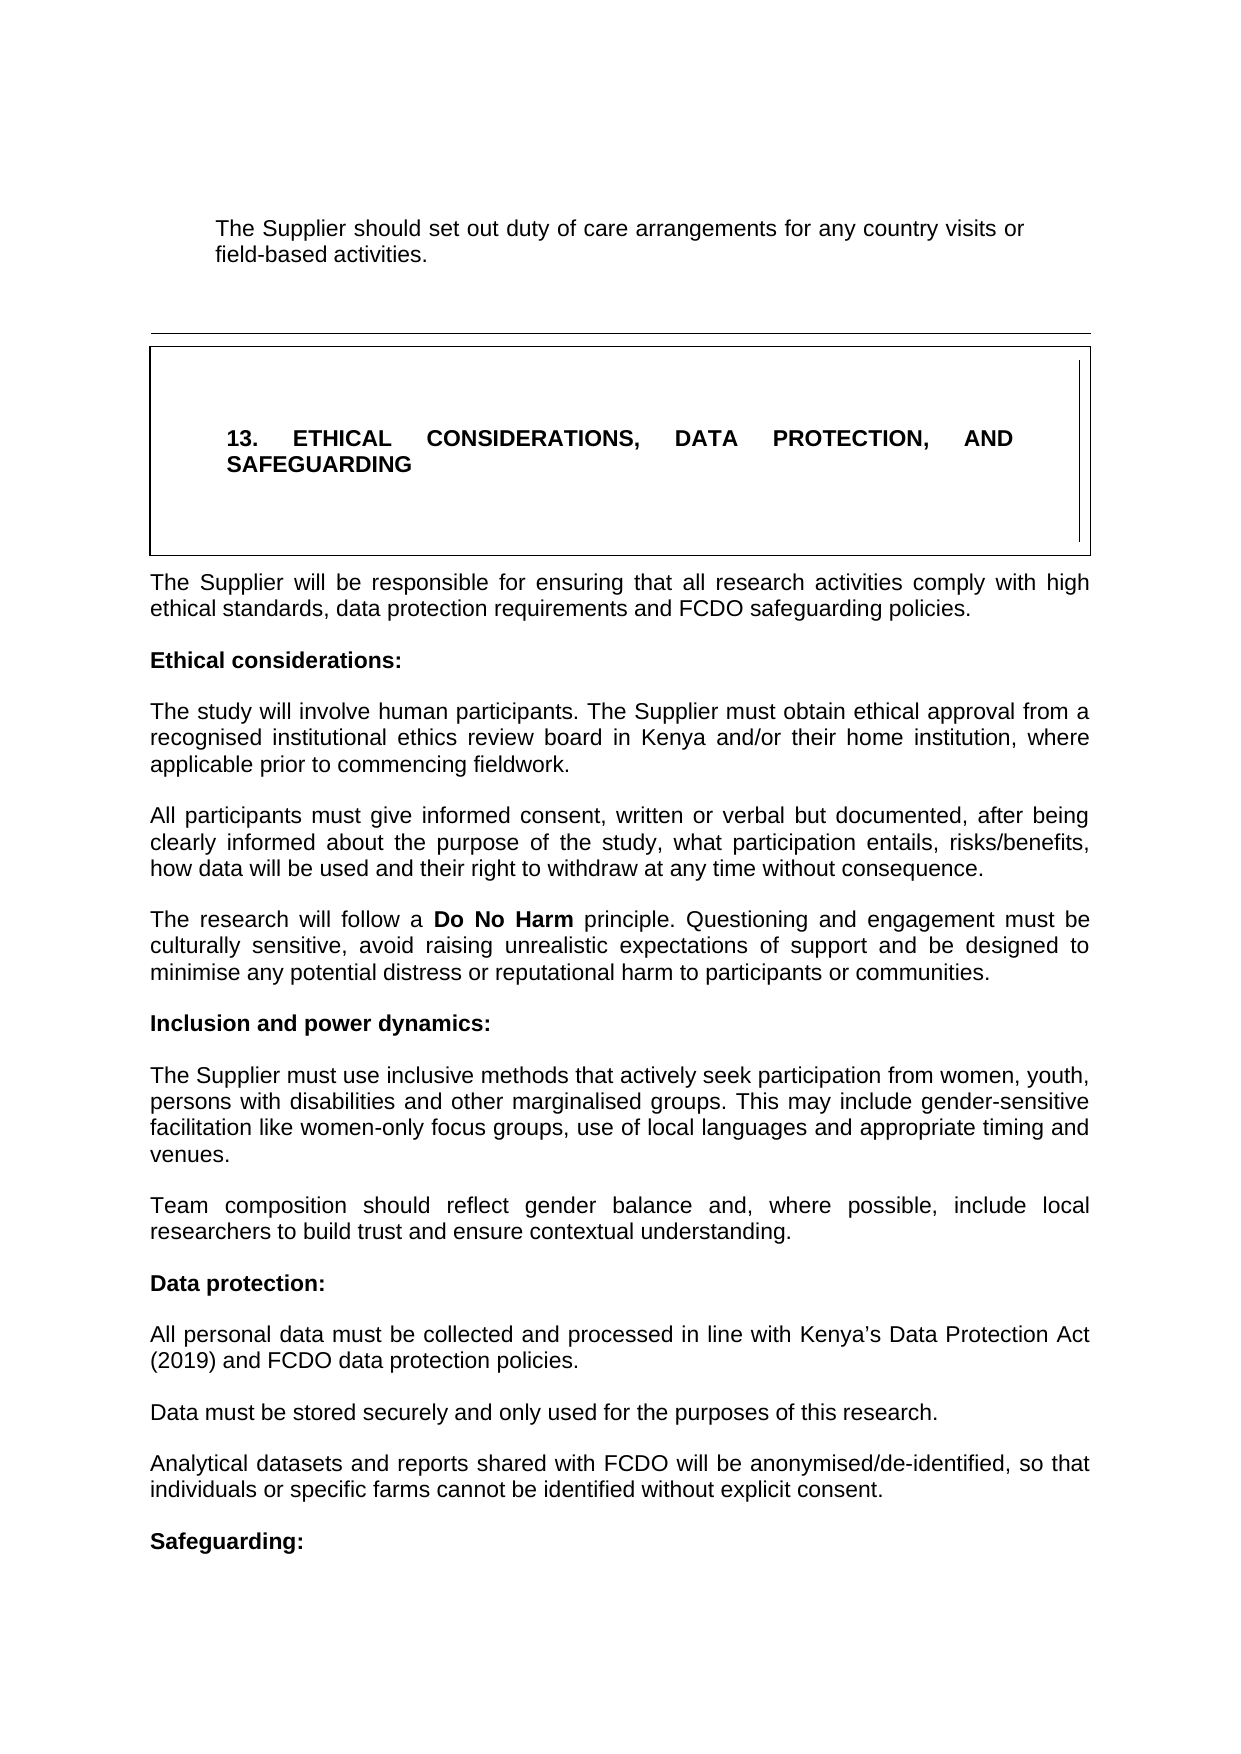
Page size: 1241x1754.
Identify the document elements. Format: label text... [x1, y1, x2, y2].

text Analytical datasets and reports shared with FCDO will be anonymised/de-identified, so that individuals or specific farms cannot be identified without explicit consent. [150, 1450, 1091, 1503]
text Ethical considerations: [150, 647, 1091, 673]
text The Supplier should set out duty of care arrangements for any country visits or field-based activities. [151, 151, 1090, 332]
text Data must be stored securely and only used for the purposes of this research. [150, 1399, 1091, 1425]
text The Supplier will be responsible for ensuring that all research activities comply with high ethical standards, data protection requirements and FCDO safeguarding policies. [150, 569, 1091, 622]
text All participants must give informed consent, written or verbal but documented, after being clearly informed about the purpose of the study, what participation entails, risks/benefits, how data will be used and their right to withdraw at any time without consequence. [150, 802, 1091, 881]
text Team composition should reflect gender balance and, where possible, include local researchers to build trust and ensure contextual understanding. [150, 1192, 1091, 1245]
text Inclusion and power dynamics: [150, 1010, 1091, 1037]
text The study will involve human participants. The Supplier must obtain ethical approval from a recognised institutional ethics review board in Kenya and/or their home institution, where applicable prior to commencing fieldwork. [150, 698, 1091, 777]
text The research will follow a Do No Harm principle. Questioning and engagement must be culturally sensitive, avoid raising unrealistic expectations of support and be designed to minimise any potential distress or reputational harm to participants or communities. [150, 906, 1091, 985]
table_header 13. ETHICAL CONSIDERATIONS, DATA PROTECTION, AND SAFEGUARDING [151, 347, 1090, 555]
text Data protection: [150, 1270, 1091, 1296]
text The Supplier must use inclusive methods that actively seek participation from women, youth, persons with disabilities and other marginalised groups. This may include gender-sensitive facilitation like women-only focus groups, use of local languages and appropriate timing and venues. [150, 1062, 1091, 1167]
text Safeguarding: [150, 1528, 1091, 1554]
text All personal data must be collected and processed in line with Kenya’s Data Protection Act (2019) and FCDO data protection policies. [150, 1321, 1091, 1374]
